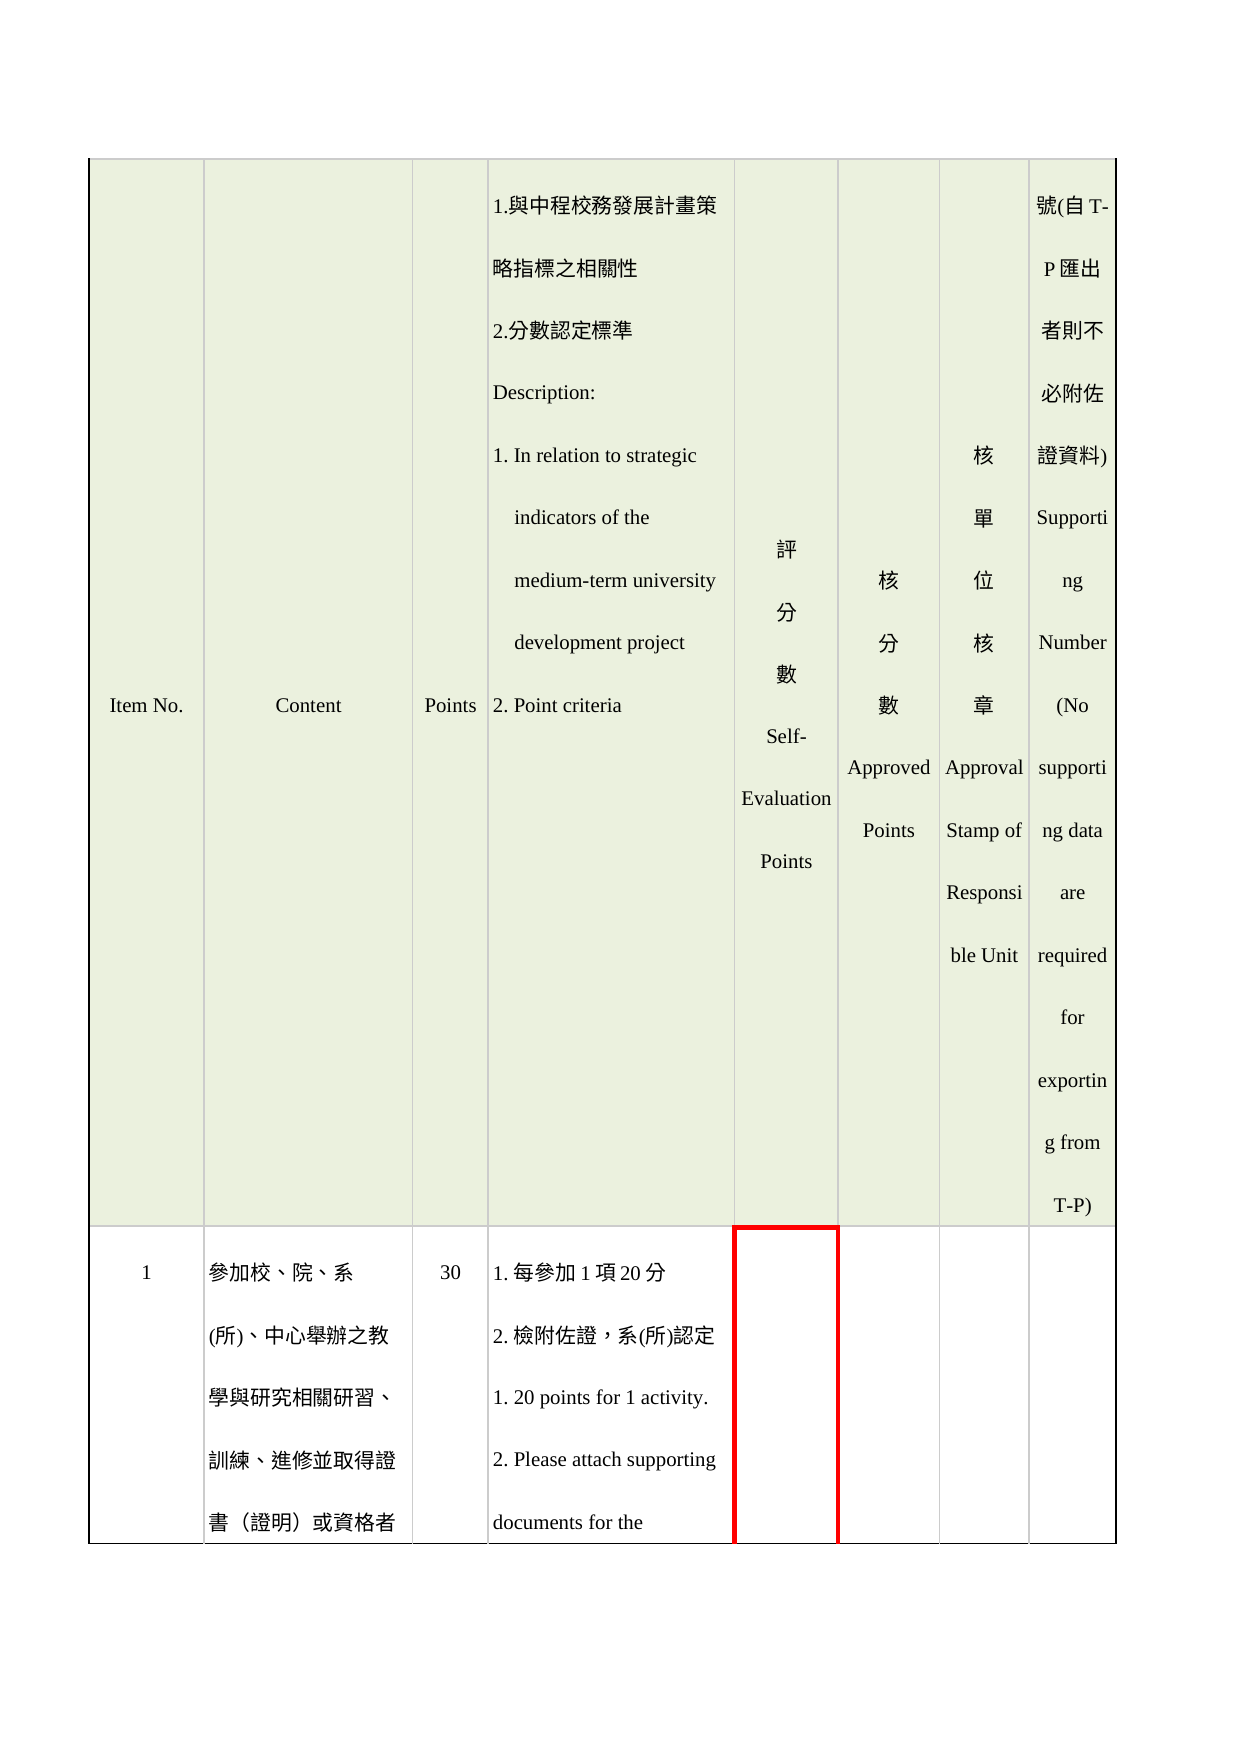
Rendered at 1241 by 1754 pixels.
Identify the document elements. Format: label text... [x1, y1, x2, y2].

table_cell 評 分 數 Self-Evaluation Points [735, 160, 837, 1225]
table_cell 1 [90, 1227, 203, 1543]
table_cell 核 分 數 Approved Points [839, 160, 939, 1225]
table_cell 1.與中程校務發展計畫策略指標之相關性 2.分數認定標準 Description: 1. In relation to strategic indicators of the medium-term university development project 2. Point criteria [489, 160, 734, 1225]
table_cell [1153, 1225, 1240, 1543]
table_cell 1. 每參加1項20分 2. 檢附佐證，系(所)認定 1. 20 points for 1 activity. 2. Please attach supporting documents for the [489, 1227, 732, 1543]
table_cell [1146, 1225, 1153, 1543]
table_cell [940, 1227, 1028, 1543]
table_cell [1117, 1225, 1146, 1543]
table_cell Points [413, 160, 487, 1225]
table_cell 參加校、院、系(所)、中心舉辦之教學與研究相關研習、訓練、進修並取得證書（證明）或資格者 [205, 1227, 412, 1543]
table_cell [1030, 1227, 1115, 1543]
table_cell [1153, 158, 1240, 1225]
table_cell Item No. [90, 160, 203, 1225]
table_cell 號(自T-P匯出者則不必附佐證資料) Supporting Number (No supporting data are required for exporting from T-P) [1030, 160, 1115, 1225]
table_cell 核 單 位 核 章 Approval Stamp of Responsible Unit [940, 160, 1028, 1225]
table_cell [1146, 158, 1153, 1225]
table_cell [840, 1227, 939, 1543]
table_cell 30 [413, 1227, 487, 1543]
table_cell [1117, 158, 1146, 1225]
table_cell [737, 1230, 836, 1543]
table_cell Content [205, 160, 412, 1225]
